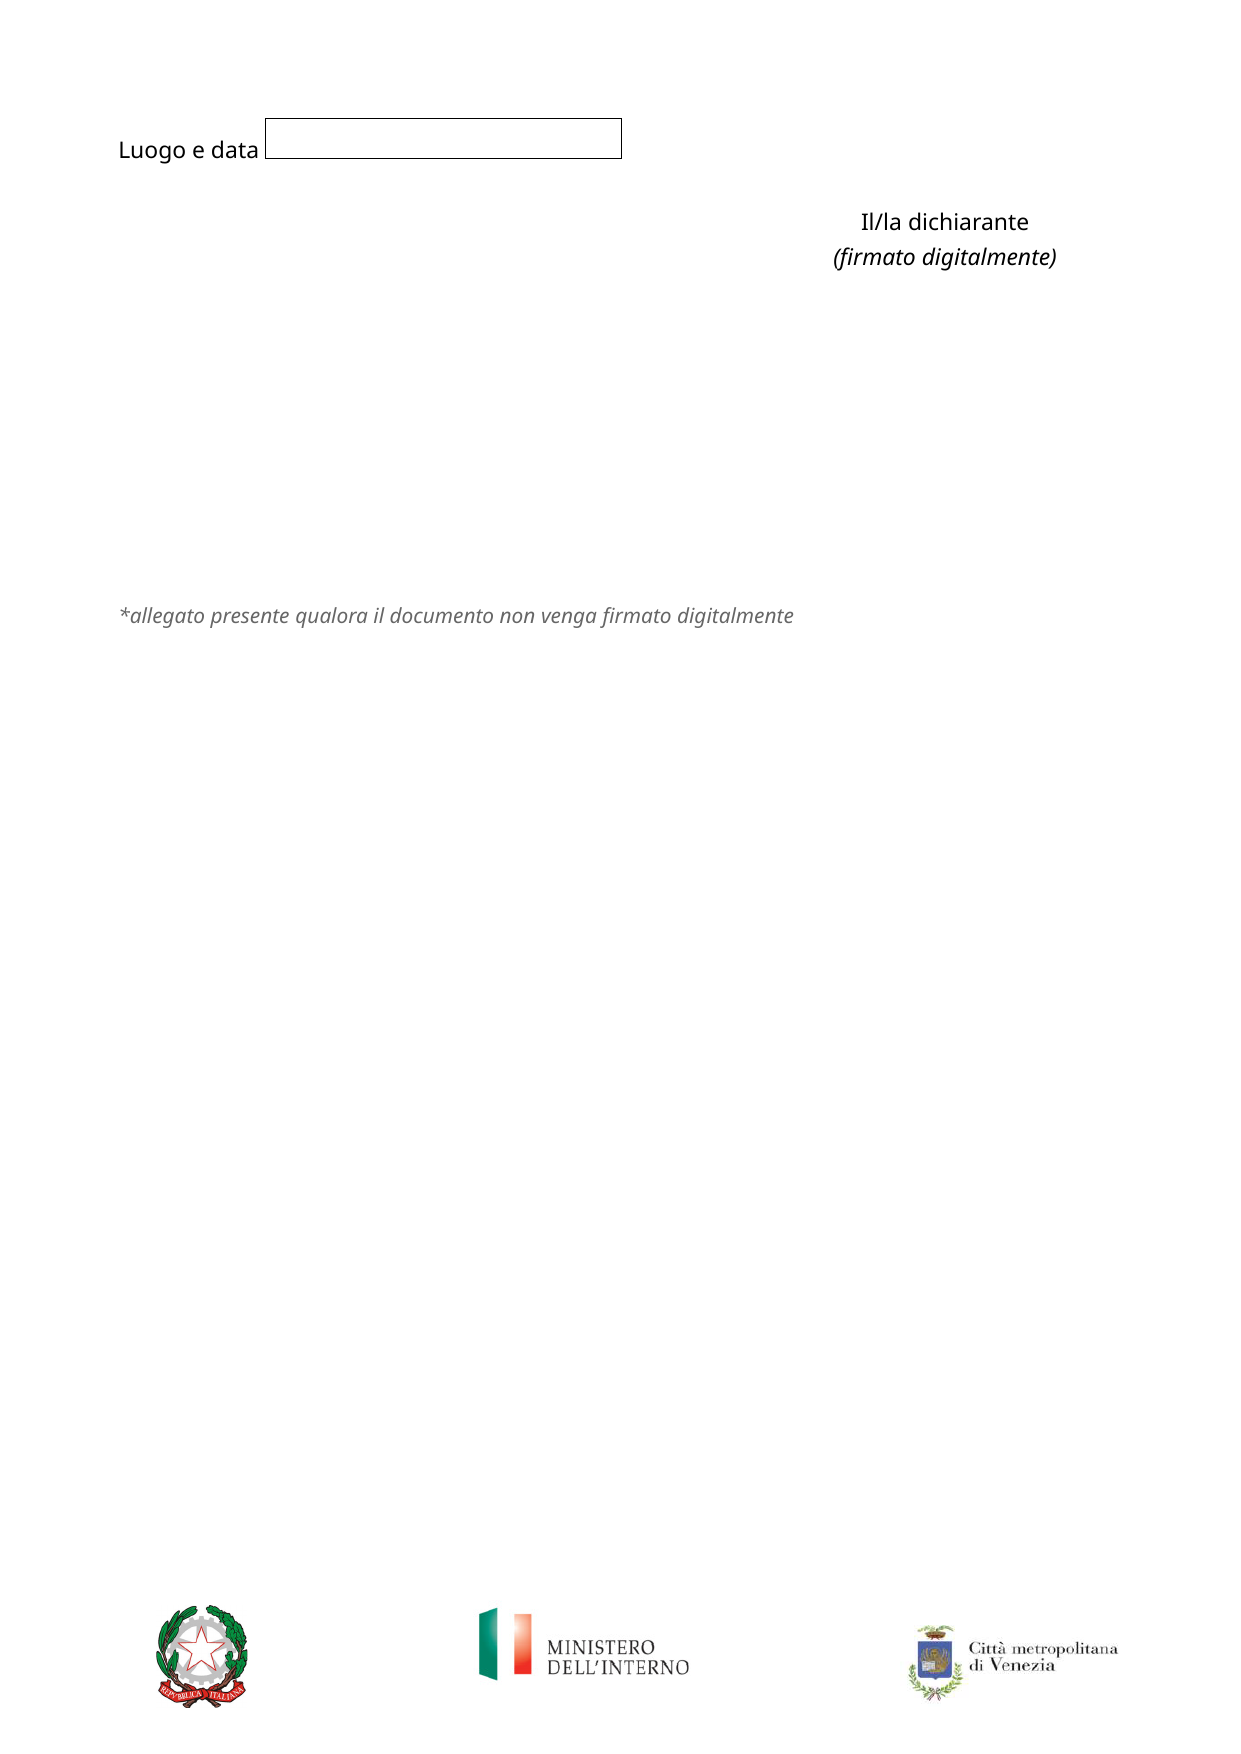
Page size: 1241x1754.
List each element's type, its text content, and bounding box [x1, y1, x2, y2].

text Il/la dichiarante [768, 205, 1122, 237]
text Luogo e data [118, 118, 1122, 165]
text (firmato digitalmente) [768, 241, 1122, 273]
picture [900, 1612, 1124, 1707]
text *allegato presente qualora il documento non venga firmato digitalmente [118, 601, 1122, 629]
picture [458, 1584, 709, 1705]
picture [156, 1605, 248, 1708]
